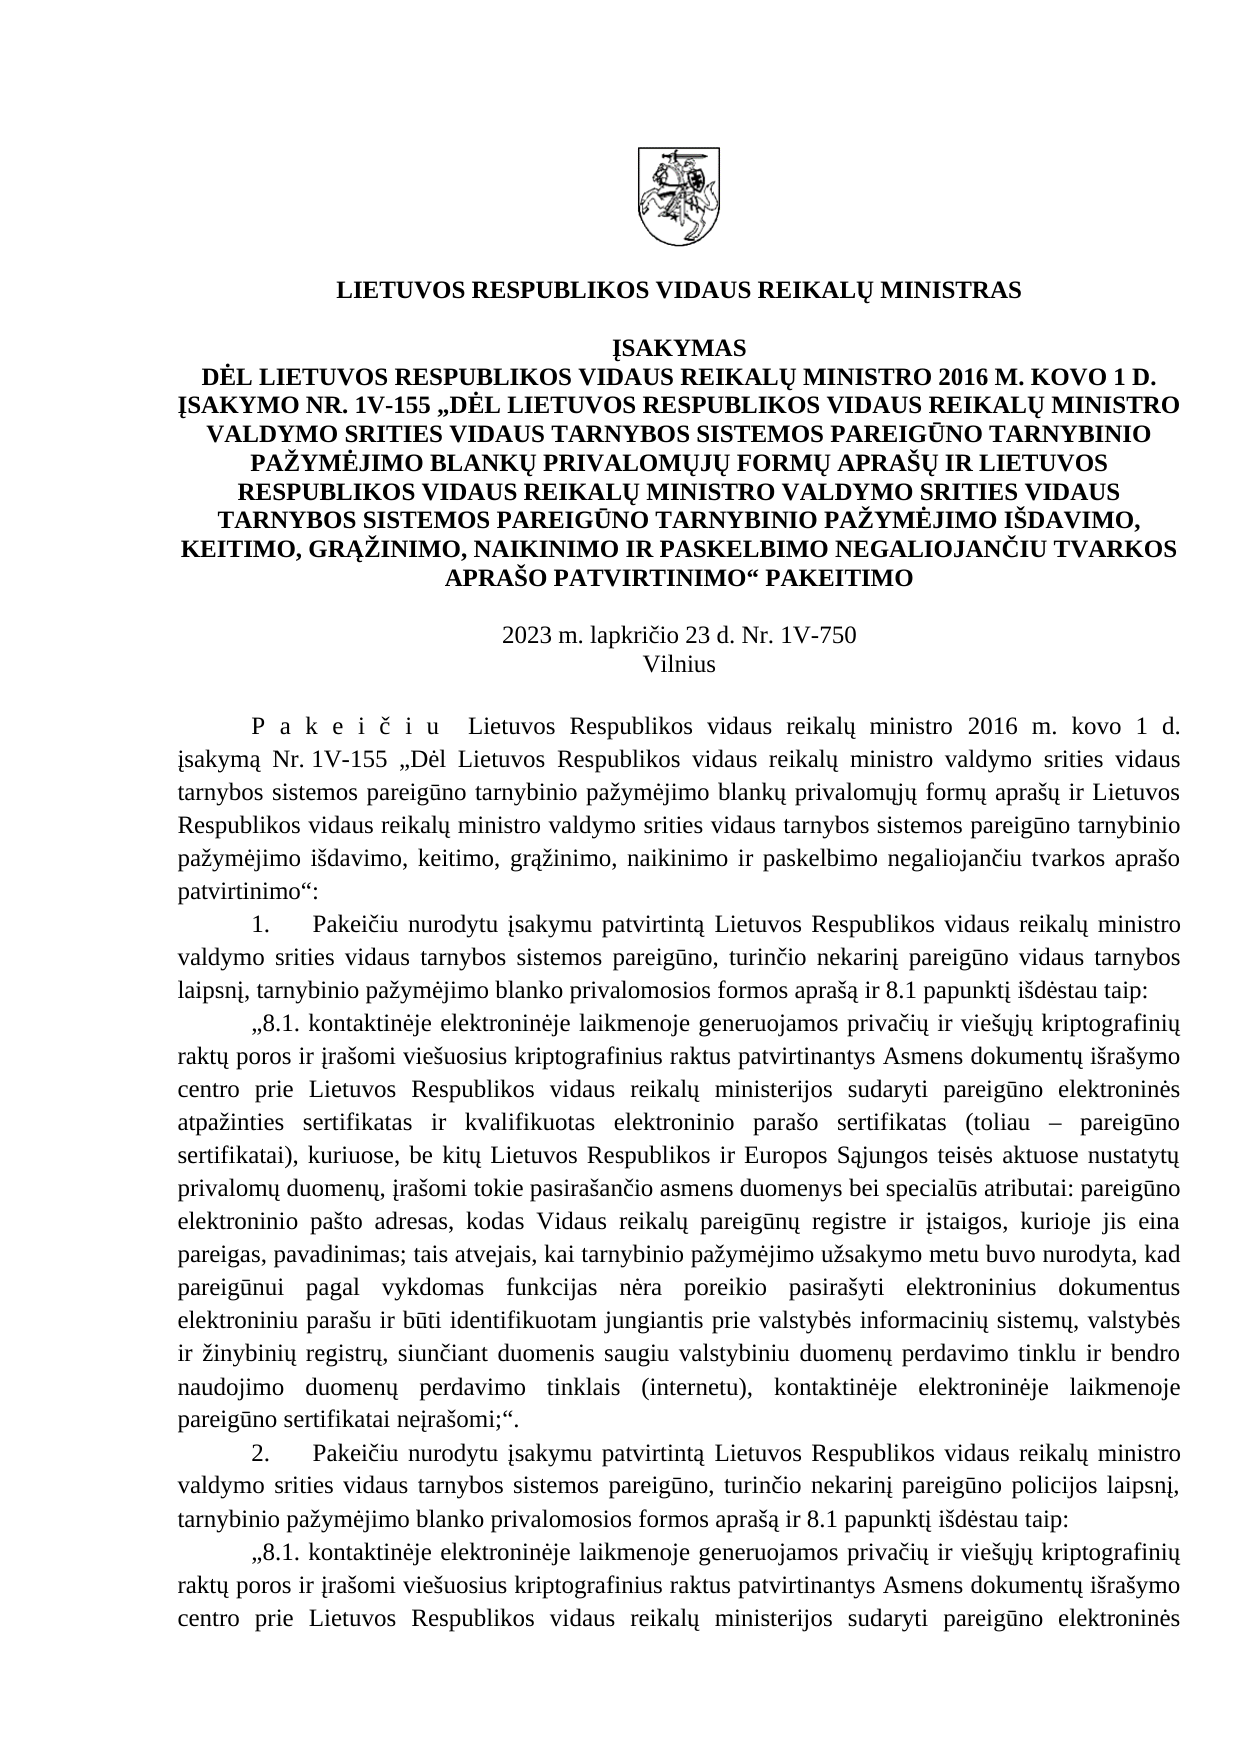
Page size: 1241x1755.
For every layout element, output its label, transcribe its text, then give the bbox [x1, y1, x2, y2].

text LIETUVOS RESPUBLIKOS VIDAUS REIKALŲ MINISTRAS [177, 276, 1181, 304]
text Vilnius [177, 649, 1181, 678]
text 2023 m. lapkričio 23 d. Nr. 1V-750 [177, 621, 1181, 649]
text „8.1. kontaktinėje elektroninėje laikmenoje generuojamos privačių ir viešųjų kriptografinių raktų poros ir įrašomi viešuosius kriptografinius raktus patvirtinantys Asmens dokumentų išrašymo centro prie Lietuvos Respublikos vidaus reikalų ministerijos sudaryti pareigūno elektroninės [177, 1537, 1181, 1631]
text 2. Pakeičiu nurodytu įsakymu patvirtintą Lietuvos Respublikos vidaus reikalų ministro valdymo srities vidaus tarnybos sistemos pareigūno, turinčio nekarinį pareigūno policijos laipsnį, tarnybinio pažymėjimo blanko privalomosios formos aprašą ir 8.1 papunktį išdėstau taip: [177, 1438, 1181, 1532]
text 1. Pakeičiu nurodytu įsakymu patvirtintą Lietuvos Respublikos vidaus reikalų ministro valdymo srities vidaus tarnybos sistemos pareigūno, turinčio nekarinį pareigūno vidaus tarnybos laipsnį, tarnybinio pažymėjimo blanko privalomosios formos aprašą ir 8.1 papunktį išdėstau taip: [177, 909, 1181, 1004]
text DĖL LIETUVOS RESPUBLIKOS VIDAUS REIKALŲ MINISTRO 2016 M. KOVO 1 D. ĮSAKYMO NR. 1V-155 „DĖL LIETUVOS RESPUBLIKOS VIDAUS REIKALŲ MINISTRO VALDYMO SRITIES VIDAUS TARNYBOS SISTEMOS PAREIGŪNO TARNYBINIO PAŽYMĖJIMO BLANKŲ PRIVALOMŲJŲ FORMŲ APRAŠŲ IR LIETUVOS RESPUBLIKOS VIDAUS REIKALŲ MINISTRO VALDYMO SRITIES VIDAUS TARNYBOS SISTEMOS PAREIGŪNO TARNYBINIO PAŽYMĖJIMO IŠDAVIMO, KEITIMO, GRĄŽINIMO, NAIKINIMO IR PASKELBIMO NEGALIOJANČIU TVARKOS APRAŠO PATVIRTINIMO“ PAKEITIMO [177, 362, 1181, 592]
text Pakeičiu Lietuvos Respublikos vidaus reikalų ministro 2016 m. kovo 1 d. įsakymą Nr. 1V-155 „Dėl Lietuvos Respublikos vidaus reikalų ministro valdymo srities vidaus tarnybos sistemos pareigūno tarnybinio pažymėjimo blankų privalomųjų formų aprašų ir Lietuvos Respublikos vidaus reikalų ministro valdymo srities vidaus tarnybos sistemos pareigūno tarnybinio pažymėjimo išdavimo, keitimo, grąžinimo, naikinimo ir paskelbimo negaliojančiu tvarkos aprašo patvirtinimo“: [177, 711, 1181, 905]
text „8.1. kontaktinėje elektroninėje laikmenoje generuojamos privačių ir viešųjų kriptografinių raktų poros ir įrašomi viešuosius kriptografinius raktus patvirtinantys Asmens dokumentų išrašymo centro prie Lietuvos Respublikos vidaus reikalų ministerijos sudaryti pareigūno elektroninės atpažinties sertifikatas ir kvalifikuotas elektroninio parašo sertifikatas (toliau – pareigūno sertifikatai), kuriuose, be kitų Lietuvos Respublikos ir Europos Sąjungos teisės aktuose nustatytų privalomų duomenų, įrašomi tokie pasirašančio asmens duomenys bei specialūs atributai: pareigūno elektroninio pašto adresas, kodas Vidaus reikalų pareigūnų registre ir įstaigos, kurioje jis eina pareigas, pavadinimas; tais atvejais, kai tarnybinio pažymėjimo užsakymo metu buvo nurodyta, kad pareigūnui pagal vykdomas funkcijas nėra poreikio pasirašyti elektroninius dokumentus elektroniniu parašu ir būti identifikuotam jungiantis prie valstybės informacinių sistemų, valstybės ir žinybinių registrų, siunčiant duomenis saugiu valstybiniu duomenų perdavimo tinklu ir bendro naudojimo duomenų perdavimo tinklais (internetu), kontaktinėje elektroninėje laikmenoje pareigūno sertifikatai neįrašomi;“. [177, 1008, 1181, 1433]
text ĮSAKYMAS [177, 333, 1181, 362]
